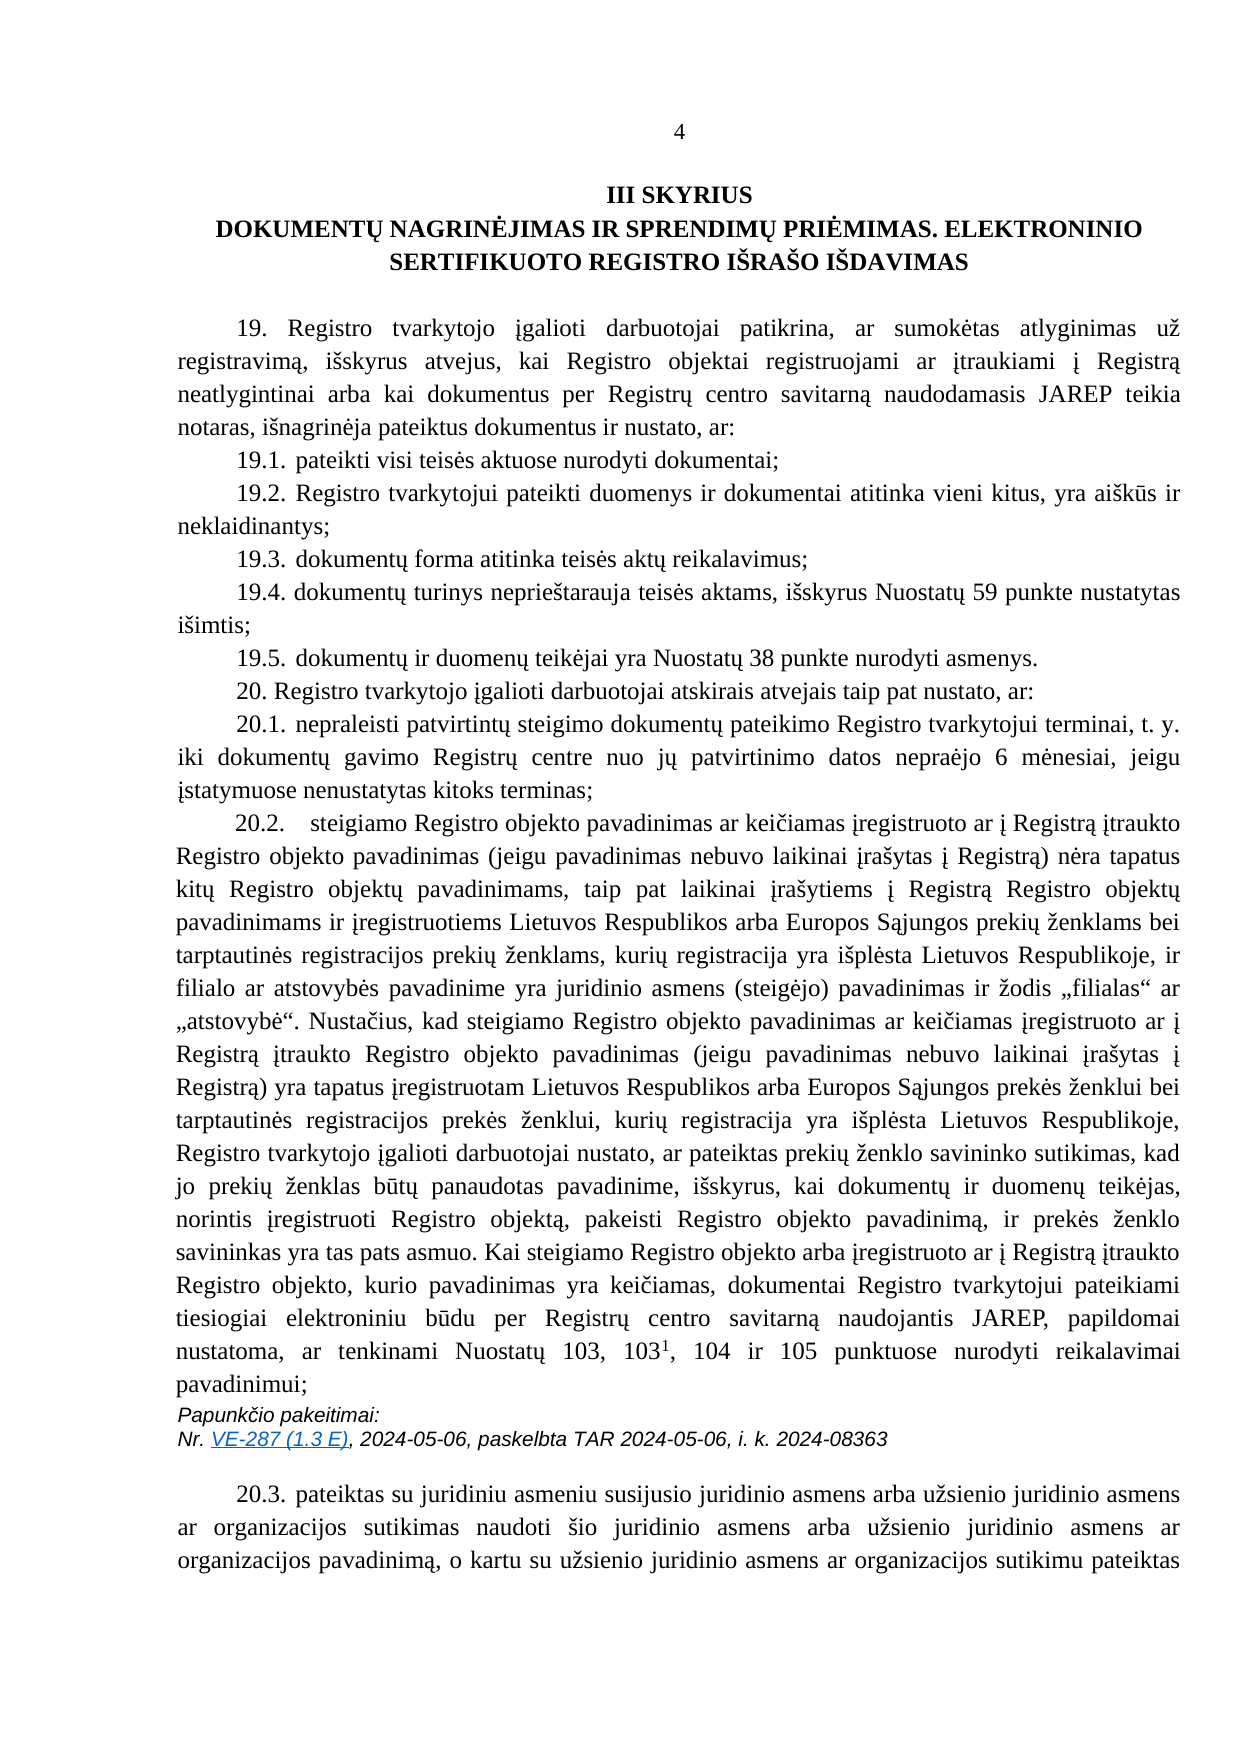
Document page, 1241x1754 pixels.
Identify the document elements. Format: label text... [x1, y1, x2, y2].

text 20.1. nepraleisti patvirtintų steigimo dokumentų pateikimo Registro tvarkytojui terminai, t. y. iki dokumentų gavimo Registrų centre nuo jų patvirtinimo datos nepraėjo 6 mėnesiai, jeigu įstatymuose nenustatytas kitoks terminas; [177, 709, 1181, 804]
text 19.3. dokumentų forma atitinka teisės aktų reikalavimus; [177, 544, 1181, 573]
text 20.2. steigiamo Registro objekto pavadinimas ar keičiamas įregistruoto ar į Registrą įtraukto Registro objekto pavadinimas (jeigu pavadinimas nebuvo laikinai įrašytas į Registrą) nėra tapatus kitų Registro objektų pavadinimams, taip pat laikinai įrašytiems į Registrą Registro objektų pavadinimams ir įregistruotiems Lietuvos Respublikos arba Europos Sąjungos prekių ženklams bei tarptautinės registracijos prekių ženklams, kurių registracija yra išplėsta Lietuvos Respublikoje, ir filialo ar atstovybės pavadinime yra juridinio asmens (steigėjo) pavadinimas ir žodis „filialas“ ar „atstovybė“. Nustačius, kad steigiamo Registro objekto pavadinimas ar keičiamas įregistruoto ar į Registrą įtraukto Registro objekto pavadinimas (jeigu pavadinimas nebuvo laikinai įrašytas į Registrą) yra tapatus įregistruotam Lietuvos Respublikos arba Europos Sąjungos prekės ženklui bei tarptautinės registracijos prekės ženklui, kurių registracija yra išplėsta Lietuvos Respublikoje, Registro tvarkytojo įgalioti darbuotojai nustato, ar pateiktas prekių ženklo savininko sutikimas, kad jo prekių ženklas būtų panaudotas pavadinime, išskyrus, kai dokumentų ir duomenų teikėjas, norintis įregistruoti Registro objektą, pakeisti Registro objekto pavadinimą, ir prekės ženklo savininkas yra tas pats asmuo. Kai steigiamo Registro objekto arba įregistruoto ar į Registrą įtraukto Registro objekto, kurio pavadinimas yra keičiamas, dokumentai Registro tvarkytojui pateikiami tiesiogiai elektroniniu būdu per Registrų centro savitarną naudojantis JAREP, papildomai nustatoma, ar tenkinami Nuostatų 103, 1031, 104 ir 105 punktuose nurodyti reikalavimai pavadinimui; [176, 808, 1181, 1398]
text 20. Registro tvarkytojo įgalioti darbuotojai atskirais atvejais taip pat nustato, ar: [177, 676, 1181, 705]
text Papunkčio pakeitimai: [177, 1402, 1181, 1426]
text Nr. VE-287 (1.3 E), 2024-05-06, paskelbta TAR 2024-05-06, i. k. 2024-08363 [177, 1426, 1181, 1450]
text DOKUMENTŲ NAGRINĖJIMAS IR SPRENDIMŲ PRIĖMIMAS. ELEKTRONINIO SERTIFIKUOTO REGISTRO IŠRAŠO IŠDAVIMAS [177, 214, 1181, 275]
text 19.4. dokumentų turinys neprieštarauja teisės aktams, išskyrus Nuostatų 59 punkte nustatytas išimtis; [177, 577, 1181, 639]
text 19. Registro tvarkytojo įgalioti darbuotojai patikrina, ar sumokėtas atlyginimas už registravimą, išskyrus atvejus, kai Registro objektai registruojami ar įtraukiami į Registrą neatlygintinai arba kai dokumentus per Registrų centro savitarną naudodamasis JAREP teikia notaras, išnagrinėja pateiktus dokumentus ir nustato, ar: [177, 313, 1181, 441]
text 19.5. dokumentų ir duomenų teikėjai yra Nuostatų 38 punkte nurodyti asmenys. [177, 643, 1181, 672]
text 19.1. pateikti visi teisės aktuose nurodyti dokumentai; [177, 445, 1181, 473]
text III SKYRIUS [177, 181, 1181, 209]
text 20.3. pateiktas su juridiniu asmeniu susijusio juridinio asmens arba užsienio juridinio asmens ar organizacijos sutikimas naudoti šio juridinio asmens arba užsienio juridinio asmens ar organizacijos pavadinimą, o kartu su užsienio juridinio asmens ar organizacijos sutikimu pateiktas [177, 1479, 1181, 1574]
text 19.2. Registro tvarkytojui pateikti duomenys ir dokumentai atitinka vieni kitus, yra aiškūs ir neklaidinantys; [177, 478, 1181, 539]
